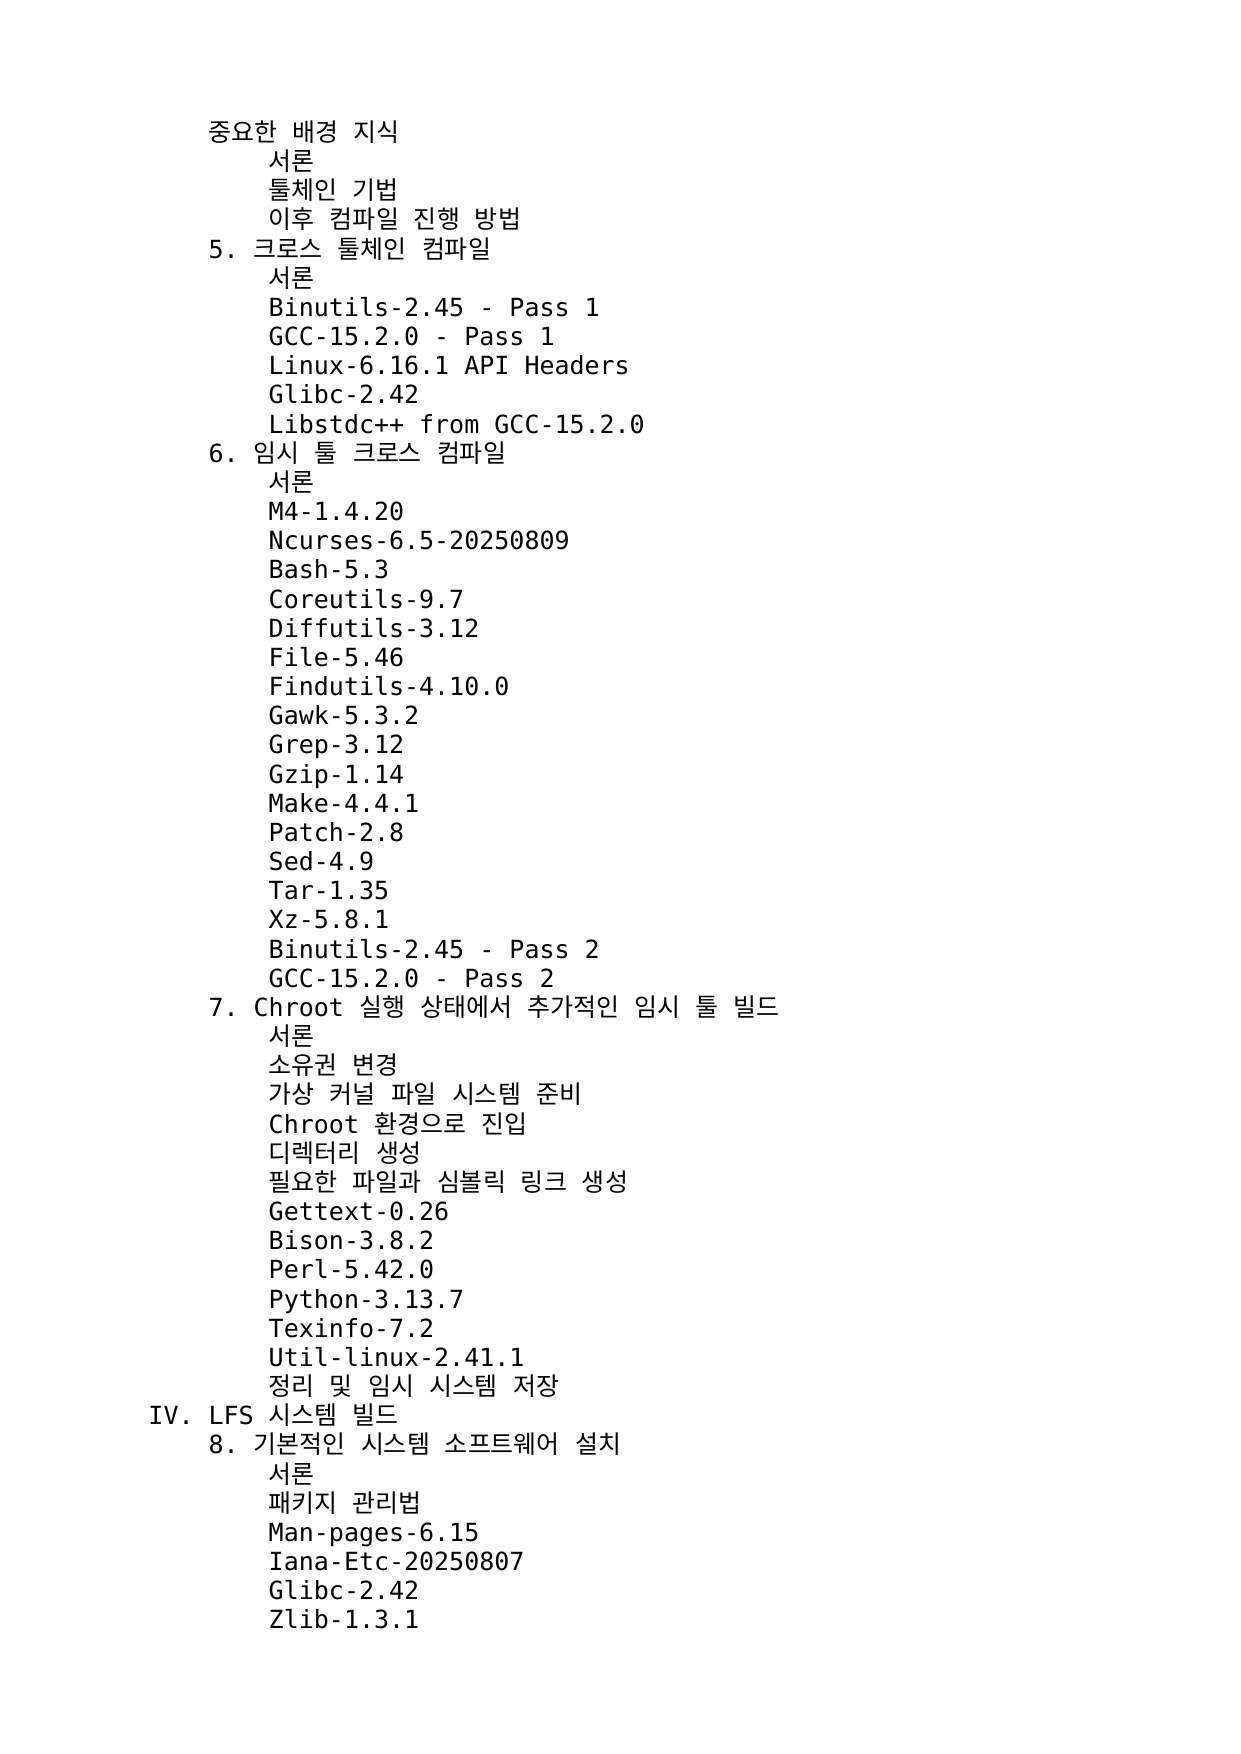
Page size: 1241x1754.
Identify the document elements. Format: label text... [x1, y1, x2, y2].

text 중요한 배경 지식 서론 툴체인 기법 이후 컴파일 진행 방법 5. 크로스 툴체인 컴파일 서론 Binutils-2.45 - Pass 1 GCC-15.2.0 - Pass 1 Linux-6.16.1 API Headers Glibc-2.42 Libstdc++ from GCC-15.2.0 6. 임시 툴 크로스 컴파일 서론 M4-1.4.20 Ncurses-6.5-20250809 Bash-5.3 Coreutils-9.7 Diffutils-3.12 File-5.46 Findutils-4.10.0 Gawk-5.3.2 Grep-3.12 Gzip-1.14 Make-4.4.1 Patch-2.8 Sed-4.9 Tar-1.35 Xz-5.8.1 Binutils-2.45 - Pass 2 GCC-15.2.0 - Pass 2 7. Chroot 실행 상태에서 추가적인 임시 툴 빌드 서론 소유권 변경 가상 커널 파일 시스템 준비 Chroot 환경으로 진입 디렉터리 생성 필요한 파일과 심볼릭 링크 생성 Gettext-0.26 Bison-3.8.2 Perl-5.42.0 Python-3.13.7 Texinfo-7.2 Util-linux-2.41.1 정리 및 임시 시스템 저장 IV. LFS 시스템 빌드 8. 기본적인 시스템 소프트웨어 설치 서론 패키지 관리법 Man-pages-6.15 Iana-Etc-20250807 Glibc-2.42 Zlib-1.3.1 [118, 118, 1122, 1635]
